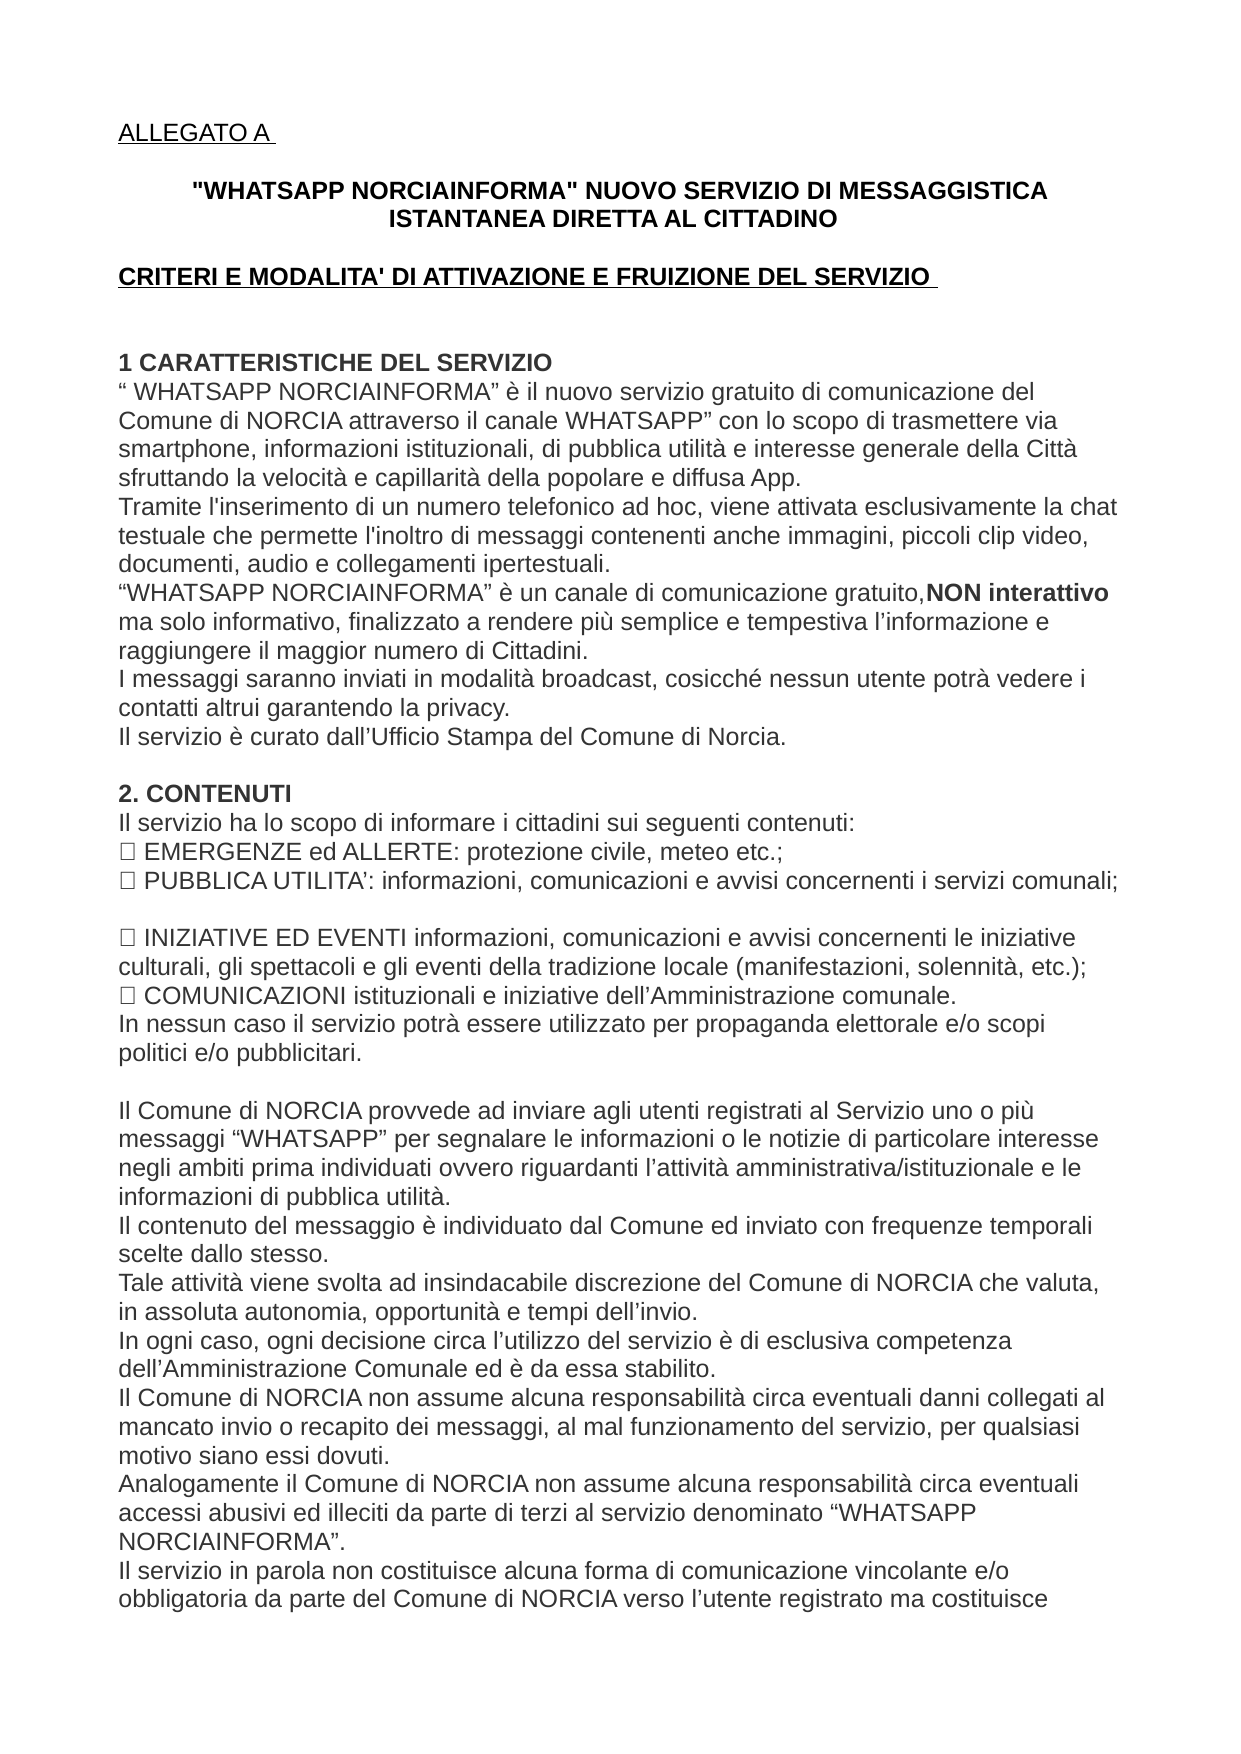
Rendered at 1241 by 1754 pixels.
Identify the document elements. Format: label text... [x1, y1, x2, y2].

list 1 CARATTERISTICHE DEL SERVIZIO “ WHATSAPP NORCIAINFORMA” è il nuovo servizio gratuito di comunicazione del Comune di NORCIA attraverso il canale WHATSAPP” con lo scopo di trasmettere via smartphone, informazioni istituzionali, di pubblica utilità e interesse generale della Città sfruttando la velocità e capillarità della popolare e diffusa App. Tramite l'inserimento di un numero telefonico ad hoc, viene attivata esclusivamente la chat testuale che permette l'inoltro di messaggi contenenti anche immagini, piccoli clip video, documenti, audio e collegamenti ipertestuali. “WHATSAPP NORCIAINFORMA” è un canale di comunicazione gratuito,NON interattivo ma solo informativo, finalizzato a rendere più semplice e tempestiva l’informazione e raggiungere il maggior numero di Cittadini. I messaggi saranno inviati in modalità broadcast, cosicché nessun utente potrà vedere i contatti altrui garantendo la privacy. Il servizio è curato dall’Ufficio Stampa del Comune di Norcia. 2. CONTENUTI Il servizio ha lo scopo di informare i cittadini sui seguenti contenuti:  EMERGENZE ed ALLERTE: protezione civile, meteo etc.;  PUBBLICA UTILITA’: informazioni, comunicazioni e avvisi concernenti i servizi comunali;  INIZIATIVE ED EVENTI informazioni, comunicazioni e avvisi concernenti le iniziative culturali, gli spettacoli e gli eventi della tradizione locale (manifestazioni, solennità, etc.);  COMUNICAZIONI istituzionali e iniziative dell’Amministrazione comunale. In nessun caso il servizio potrà essere utilizzato per propaganda elettorale e/o scopi politici e/o pubblicitari. Il Comune di NORCIA provvede ad inviare agli utenti registrati al Servizio uno o più messaggi “WHATSAPP” per segnalare le informazioni o le notizie di particolare interesse negli ambiti prima individuati ovvero riguardanti l’attività amministrativa/istituzionale e le informazioni di pubblica utilità. Il contenuto del messaggio è individuato dal Comune ed inviato con frequenze temporali scelte dallo stesso. Tale attività viene svolta ad insindacabile discrezione del Comune di NORCIA che valuta, in assoluta autonomia, opportunità e tempi dell’invio. In ogni caso, ogni decisione circa l’utilizzo del servizio è di esclusiva competenza dell’Amministrazione Comunale ed è da essa stabilito. Il Comune di NORCIA non assume alcuna responsabilità circa eventuali danni collegati al mancato invio o recapito dei messaggi, al mal funzionamento del servizio, per qualsiasi motivo siano essi dovuti. Analogamente il Comune di NORCIA non assume alcuna responsabilità circa eventuali accessi abusivi ed illeciti da parte di terzi al servizio denominato “WHATSAPP NORCIAINFORMA”. Il servizio in parola non costituisce alcuna forma di comunicazione vincolante e/o obbligatoria da parte del Comune di NORCIA verso l’utente registrato ma costituisce [118, 348, 1122, 1613]
text "WHATSAPP NORCIAINFORMA" NUOVO SERVIZIO DI MESSAGGISTICA ISTANTANEA DIRETTA AL CITTADINO [118, 176, 1122, 233]
text ALLEGATO A [118, 118, 1122, 147]
text CRITERI E MODALITA' DI ATTIVAZIONE E FRUIZIONE DEL SERVIZIO [118, 262, 1122, 291]
